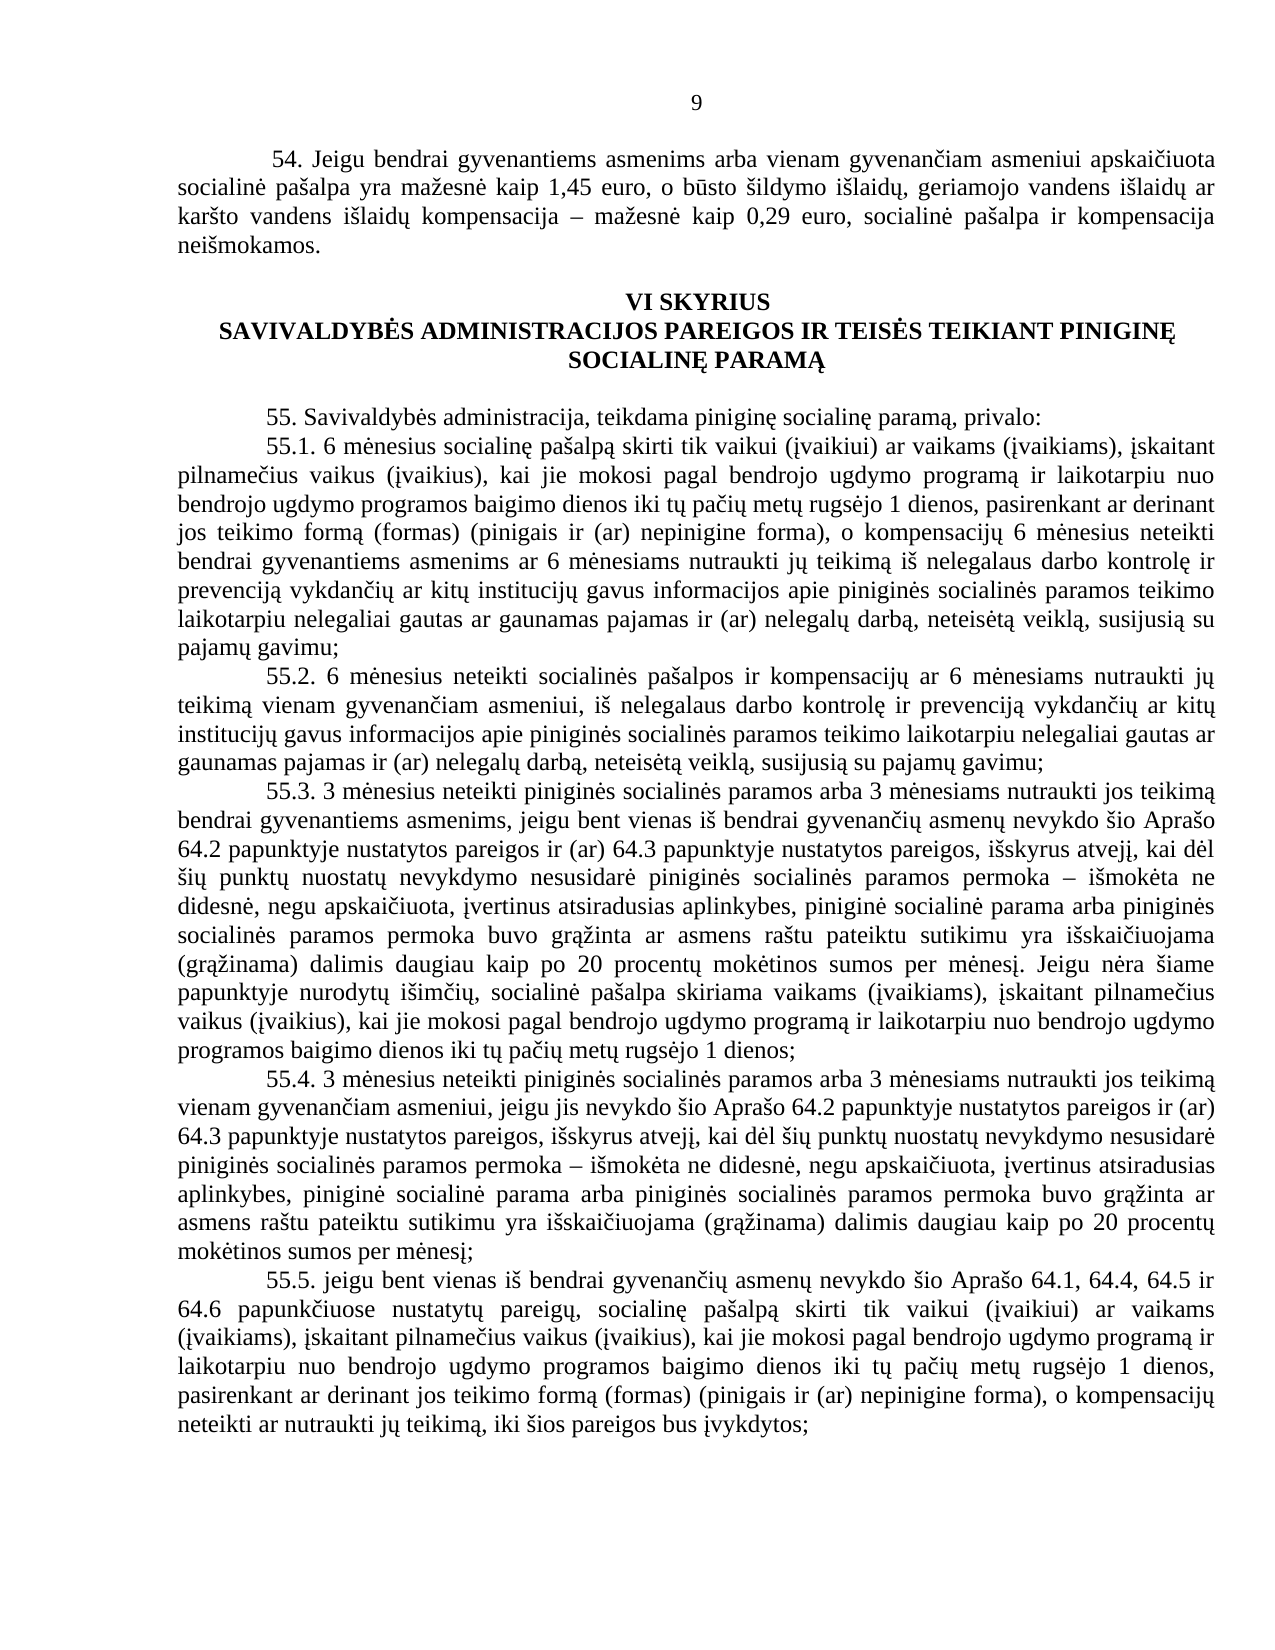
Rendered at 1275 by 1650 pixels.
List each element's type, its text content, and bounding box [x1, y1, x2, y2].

text 55.2. 6 mėnesius neteikti socialinės pašalpos ir kompensacijų ar 6 mėnesiams nutraukti jų teikimą vienam gyvenančiam asmeniui, iš nelegalaus darbo kontrolę ir prevenciją vykdančių ar kitų institucijų gavus informacijos apie piniginės socialinės paramos teikimo laikotarpiu nelegaliai gautas ar gaunamas pajamas ir (ar) nelegalų darbą, neteisėtą veiklą, susijusią su pajamų gavimu; [177, 661, 1216, 776]
text 55.5. jeigu bent vienas iš bendrai gyvenančių asmenų nevykdo šio Aprašo 64.1, 64.4, 64.5 ir 64.6 papunkčiuose nustatytų pareigų, socialinę pašalpą skirti tik vaikui (įvaikiui) ar vaikams (įvaikiams), įskaitant pilnamečius vaikus (įvaikius), kai jie mokosi pagal bendrojo ugdymo programą ir laikotarpiu nuo bendrojo ugdymo programos baigimo dienos iki tų pačių metų rugsėjo 1 dienos, pasirenkant ar derinant jos teikimo formą (formas) (pinigais ir (ar) nepinigine forma), o kompensacijų neteikti ar nutraukti jų teikimą, iki šios pareigos bus įvykdytos; [177, 1265, 1216, 1437]
text 55. Savivaldybės administracija, teikdama piniginę socialinę paramą, privalo: [177, 402, 1216, 431]
text VI SKYRIUS [177, 287, 1216, 316]
text 54. Jeigu bendrai gyvenantiems asmenims arba vienam gyvenančiam asmeniui apskaičiuota socialinė pašalpa yra mažesnė kaip 1,45 euro, o būsto šildymo išlaidų, geriamojo vandens išlaidų ar karšto vandens išlaidų kompensacija – mažesnė kaip 0,29 euro, socialinė pašalpa ir kompensacija neišmokamos. [177, 144, 1216, 259]
text 55.4. 3 mėnesius neteikti piniginės socialinės paramos arba 3 mėnesiams nutraukti jos teikimą vienam gyvenančiam asmeniui, jeigu jis nevykdo šio Aprašo 64.2 papunktyje nustatytos pareigos ir (ar) 64.3 papunktyje nustatytos pareigos, išskyrus atvejį, kai dėl šių punktų nuostatų nevykdymo nesusidarė piniginės socialinės paramos permoka – išmokėta ne didesnė, negu apskaičiuota, įvertinus atsiradusias aplinkybes, piniginė socialinė parama arba piniginės socialinės paramos permoka buvo grąžinta ar asmens raštu pateiktu sutikimu yra išskaičiuojama (grąžinama) dalimis daugiau kaip po 20 procentų mokėtinos sumos per mėnesį; [177, 1064, 1216, 1265]
text SAVIVALDYBĖS ADMINISTRACIJOS PAREIGOS IR TEISĖS TEIKIANT PINIGINĘ SOCIALINĘ PARAMĄ [177, 316, 1216, 374]
text 55.1. 6 mėnesius socialinę pašalpą skirti tik vaikui (įvaikiui) ar vaikams (įvaikiams), įskaitant pilnamečius vaikus (įvaikius), kai jie mokosi pagal bendrojo ugdymo programą ir laikotarpiu nuo bendrojo ugdymo programos baigimo dienos iki tų pačių metų rugsėjo 1 dienos, pasirenkant ar derinant jos teikimo formą (formas) (pinigais ir (ar) nepinigine forma), o kompensacijų 6 mėnesius neteikti bendrai gyvenantiems asmenims ar 6 mėnesiams nutraukti jų teikimą iš nelegalaus darbo kontrolę ir prevenciją vykdančių ar kitų institucijų gavus informacijos apie piniginės socialinės paramos teikimo laikotarpiu nelegaliai gautas ar gaunamas pajamas ir (ar) nelegalų darbą, neteisėtą veiklą, susijusią su pajamų gavimu; [177, 431, 1216, 661]
text 55.3. 3 mėnesius neteikti piniginės socialinės paramos arba 3 mėnesiams nutraukti jos teikimą bendrai gyvenantiems asmenims, jeigu bent vienas iš bendrai gyvenančių asmenų nevykdo šio Aprašo 64.2 papunktyje nustatytos pareigos ir (ar) 64.3 papunktyje nustatytos pareigos, išskyrus atvejį, kai dėl šių punktų nuostatų nevykdymo nesusidarė piniginės socialinės paramos permoka – išmokėta ne didesnė, negu apskaičiuota, įvertinus atsiradusias aplinkybes, piniginė socialinė parama arba piniginės socialinės paramos permoka buvo grąžinta ar asmens raštu pateiktu sutikimu yra išskaičiuojama (grąžinama) dalimis daugiau kaip po 20 procentų mokėtinos sumos per mėnesį. Jeigu nėra šiame papunktyje nurodytų išimčių, socialinė pašalpa skiriama vaikams (įvaikiams), įskaitant pilnamečius vaikus (įvaikius), kai jie mokosi pagal bendrojo ugdymo programą ir laikotarpiu nuo bendrojo ugdymo programos baigimo dienos iki tų pačių metų rugsėjo 1 dienos; [177, 776, 1216, 1064]
